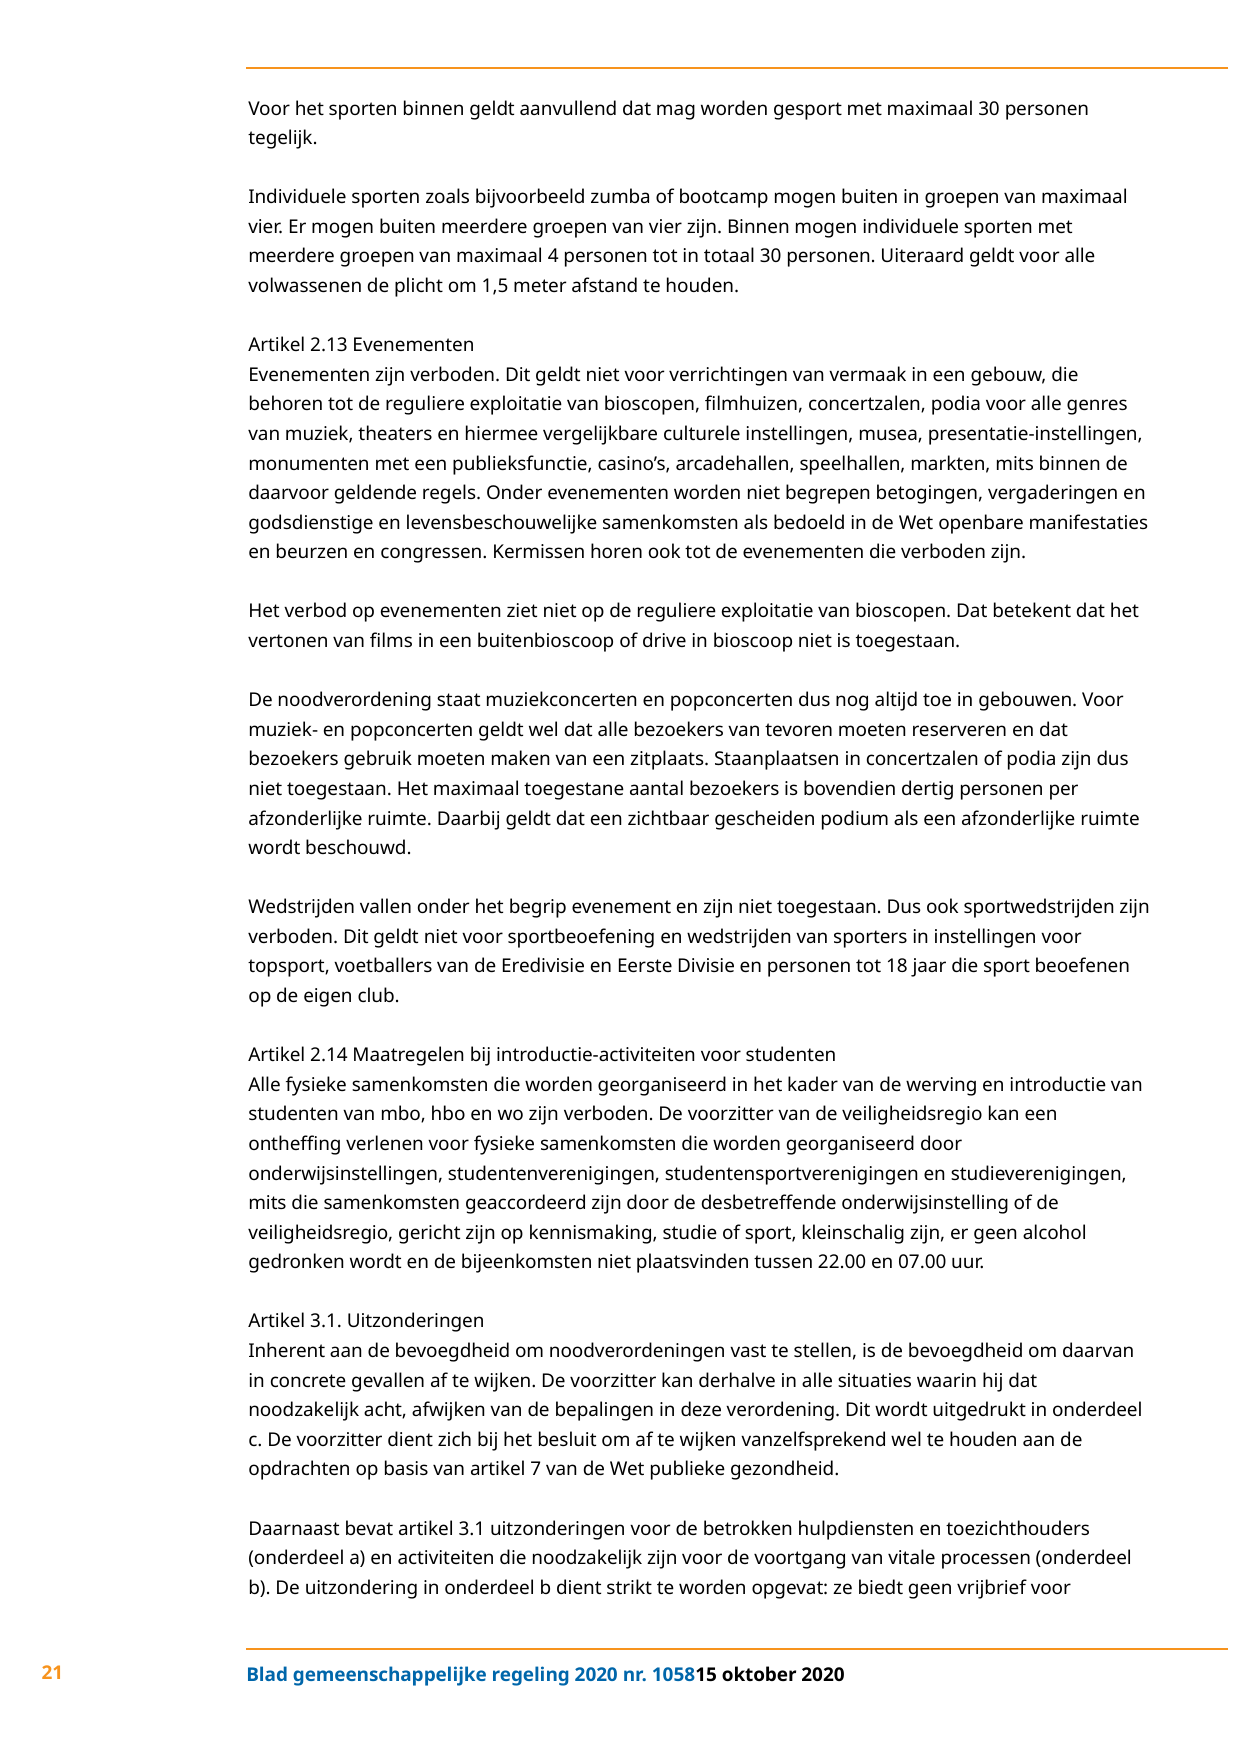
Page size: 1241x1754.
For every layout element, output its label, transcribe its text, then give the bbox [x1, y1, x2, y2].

text De noodverordening staat muziekconcerten en popconcerten dus nog altijd toe in gebouwen. Voor muziek- en popconcerten geldt wel dat alle bezoekers van tevoren moeten reserveren en dat bezoekers gebruik moeten maken van een zitplaats. Staanplaatsen in concertzalen of podia zijn dus niet toegestaan. Het maximaal toegestane aantal bezoekers is bovendien dertig personen per afzonderlijke ruimte. Daarbij geldt dat een zichtbaar gescheiden podium als een afzonderlijke ruimte wordt beschouwd. [248, 686, 1152, 860]
picture [41, 47, 231, 172]
text Alle fysieke samenkomsten die worden georganiseerd in het kader van de werving en introductie van studenten van mbo, hbo en wo zijn verboden. De voorzitter van de veiligheidsregio kan een ontheffing verlenen voor fysieke samenkomsten die worden georganiseerd door onderwijsinstellingen, studentenverenigingen, studentensportverenigingen en studieverenigingen, mits die samenkomsten geaccordeerd zijn door de desbetreffende onderwijsinstelling of de veiligheidsregio, gericht zijn op kennismaking, studie of sport, kleinschalig zijn, er geen alcohol gedronken wordt en de bijeenkomsten niet plaatsvinden tussen 22.00 en 07.00 uur. [248, 1071, 1152, 1274]
text Artikel 2.14 Maatregelen bij introductie-activiteiten voor studenten [248, 1041, 1152, 1067]
text Artikel 3.1. Uitzonderingen [248, 1308, 1152, 1333]
text Voor het sporten binnen geldt aanvullend dat mag worden gesport met maximaal 30 personen tegelijk. [248, 95, 1152, 150]
text Evenementen zijn verboden. Dit geldt niet voor verrichtingen van vermaak in een gebouw, die behoren tot de reguliere exploitatie van bioscopen, filmhuizen, concertzalen, podia voor alle genres van muziek, theaters en hiermee vergelijkbare culturele instellingen, musea, presentatie-instellingen, monumenten met een publieksfunctie, casino’s, arcadehallen, speelhallen, markten, mits binnen de daarvoor geldende regels. Onder evenementen worden niet begrepen betogingen, vergaderingen en godsdienstige en levensbeschouwelijke samenkomsten als bedoeld in de Wet openbare manifestaties en beurzen en congressen. Kermissen horen ook tot de evenementen die verboden zijn. [248, 361, 1152, 564]
text Het verbod op evenementen ziet niet op de reguliere exploitatie van bioscopen. Dat betekent dat het vertonen van films in een buitenbioscoop of drive in bioscoop niet is toegestaan. [248, 598, 1152, 653]
text Individuele sporten zoals bijvoorbeeld zumba of bootcamp mogen buiten in groepen van maximaal vier. Er mogen buiten meerdere groepen van vier zijn. Binnen mogen individuele sporten met meerdere groepen van maximaal 4 personen tot in totaal 30 personen. Uiteraard geldt voor alle volwassenen de plicht om 1,5 meter afstand te houden. [248, 183, 1152, 298]
text Inherent aan de bevoegdheid om noodverordeningen vast te stellen, is de bevoegdheid om daarvan in concrete gevallen af te wijken. De voorzitter kan derhalve in alle situaties waarin hij dat noodzakelijk acht, afwijken van de bepalingen in deze verordening. Dit wordt uitgedrukt in onderdeel c. De voorzitter dient zich bij het besluit om af te wijken vanzelfsprekend wel te houden aan de opdrachten op basis van artikel 7 van de Wet publieke gezondheid. [248, 1337, 1152, 1481]
text Artikel 2.13 Evenementen [248, 331, 1152, 357]
text Wedstrijden vallen onder het begrip evenement en zijn niet toegestaan. Dus ook sportwedstrijden zijn verboden. Dit geldt niet voor sportbeoefening en wedstrijden van sporters in instellingen voor topsport, voetballers van de Eredivisie en Eerste Divisie en personen tot 18 jaar die sport beoefenen op de eigen club. [248, 893, 1152, 1008]
text Daarnaast bevat artikel 3.1 uitzonderingen voor de betrokken hulpdiensten en toezichthouders (onderdeel a) en activiteiten die noodzakelijk zijn voor de voortgang van vitale processen (onderdeel b). De uitzondering in onderdeel b dient strikt te worden opgevat: ze biedt geen vrijbrief voor [248, 1515, 1152, 1600]
